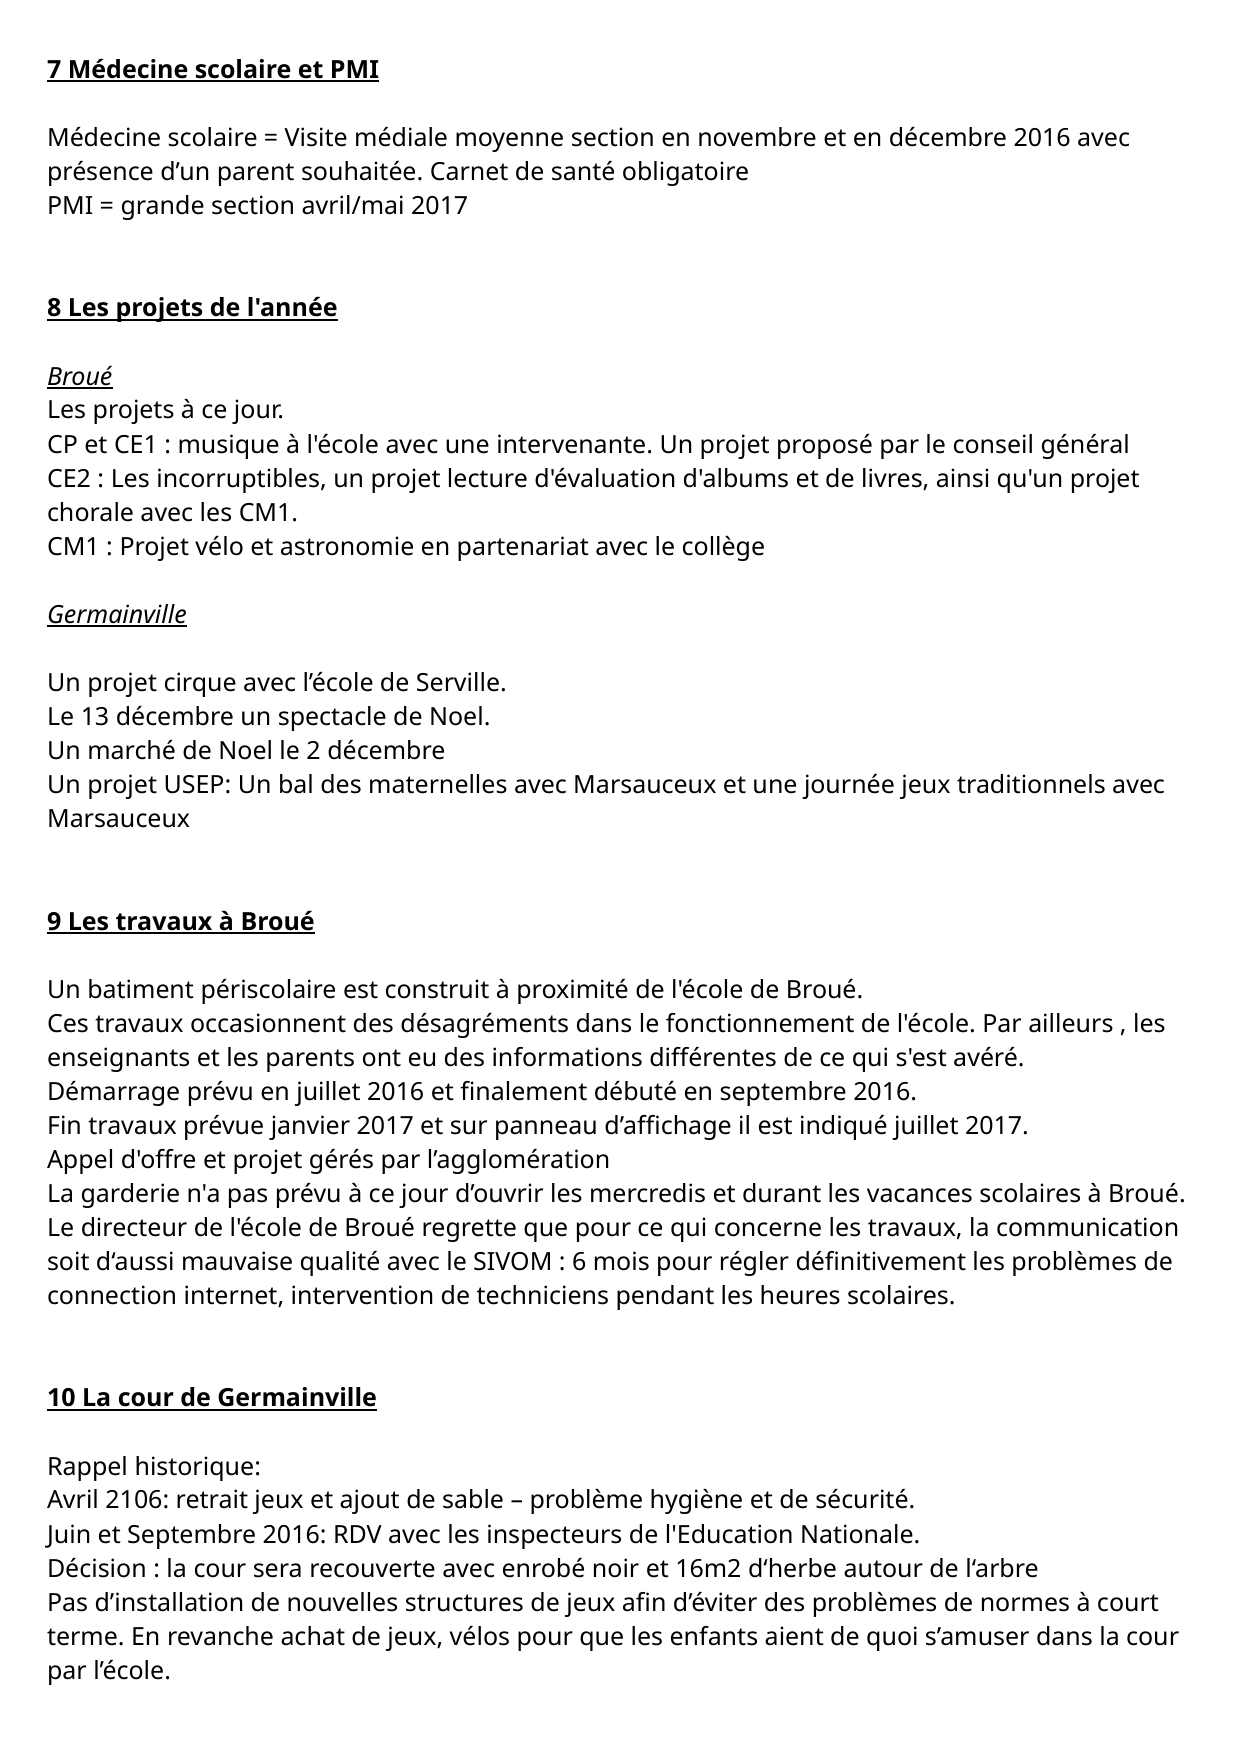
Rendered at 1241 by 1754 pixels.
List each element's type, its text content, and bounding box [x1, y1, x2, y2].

list Pas d’installation de nouvelles structures de jeux afin d’éviter des problèmes de normes à court terme. En revanche achat de jeux, vélos pour que les enfants aient de quoi s’amuser dans la cour par l’école. [47, 1584, 1195, 1687]
list Un projet cirque avec l’école de Serville. [47, 665, 1195, 699]
list Un marché de Noel le 2 décembre [47, 733, 1195, 767]
list La garderie n'a pas prévu à ce jour d’ouvrir les mercredis et durant les vacances scolaires à Broué. [47, 1176, 1195, 1210]
list Appel d'offre et projet gérés par l’agglomération [47, 1142, 1195, 1176]
list Médecine scolaire = Visite médiale moyenne section en novembre et en décembre 2016 avec présence d’un parent souhaitée. Carnet de santé obligatoire [47, 120, 1195, 188]
list CM1 : Projet vélo et astronomie en partenariat avec le collège [47, 528, 1195, 562]
list Ces travaux occasionnent des désagréments dans le fonctionnement de l'école. Par ailleurs , les enseignants et les parents ont eu des informations différentes de ce qui s'est avéré. [47, 1005, 1195, 1073]
list Les projets à ce jour. [47, 392, 1195, 426]
list Décision : la cour sera recouverte avec enrobé noir et 16m2 d‘herbe autour de l‘arbre [47, 1550, 1195, 1584]
list Un projet USEP: Un bal des maternelles avec Marsauceux et une journée jeux traditionnels avec Marsauceux [47, 767, 1195, 835]
list PMI = grande section avril/mai 2017 [47, 188, 1195, 222]
list Le 13 décembre un spectacle de Noel. [47, 699, 1195, 733]
list CE2 : Les incorruptibles, un projet lecture d'évaluation d'albums et de livres, ainsi qu'un projet chorale avec les CM1. [47, 460, 1195, 528]
text 10 La cour de Germainville [47, 1380, 1195, 1414]
list Le directeur de l'école de Broué regrette que pour ce qui concerne les travaux, la communication soit d‘aussi mauvaise qualité avec le SIVOM : 6 mois pour régler définitivement les problèmes de connection internet, intervention de techniciens pendant les heures scolaires. [47, 1210, 1195, 1312]
text 8 Les projets de l'année [47, 290, 1195, 324]
list Un batiment périscolaire est construit à proximité de l'école de Broué. [47, 971, 1195, 1005]
list Germainville [47, 597, 1195, 631]
list Broué [47, 358, 1195, 392]
list Fin travaux prévue janvier 2017 et sur panneau d’affichage il est indiqué juillet 2017. [47, 1107, 1195, 1142]
text 9 Les travaux à Broué [47, 903, 1195, 937]
text 7 Médecine scolaire et PMI [47, 52, 1195, 86]
list CP et CE1 : musique à l'école avec une intervenante. Un projet proposé par le conseil général [47, 426, 1195, 460]
list Démarrage prévu en juillet 2016 et finalement débuté en septembre 2016. [47, 1073, 1195, 1107]
list Rappel historique: [47, 1448, 1195, 1482]
list Avril 2106: retrait jeux et ajout de sable – problème hygiène et de sécurité. [47, 1482, 1195, 1516]
list Juin et Septembre 2016: RDV avec les inspecteurs de l'Education Nationale. [47, 1516, 1195, 1550]
